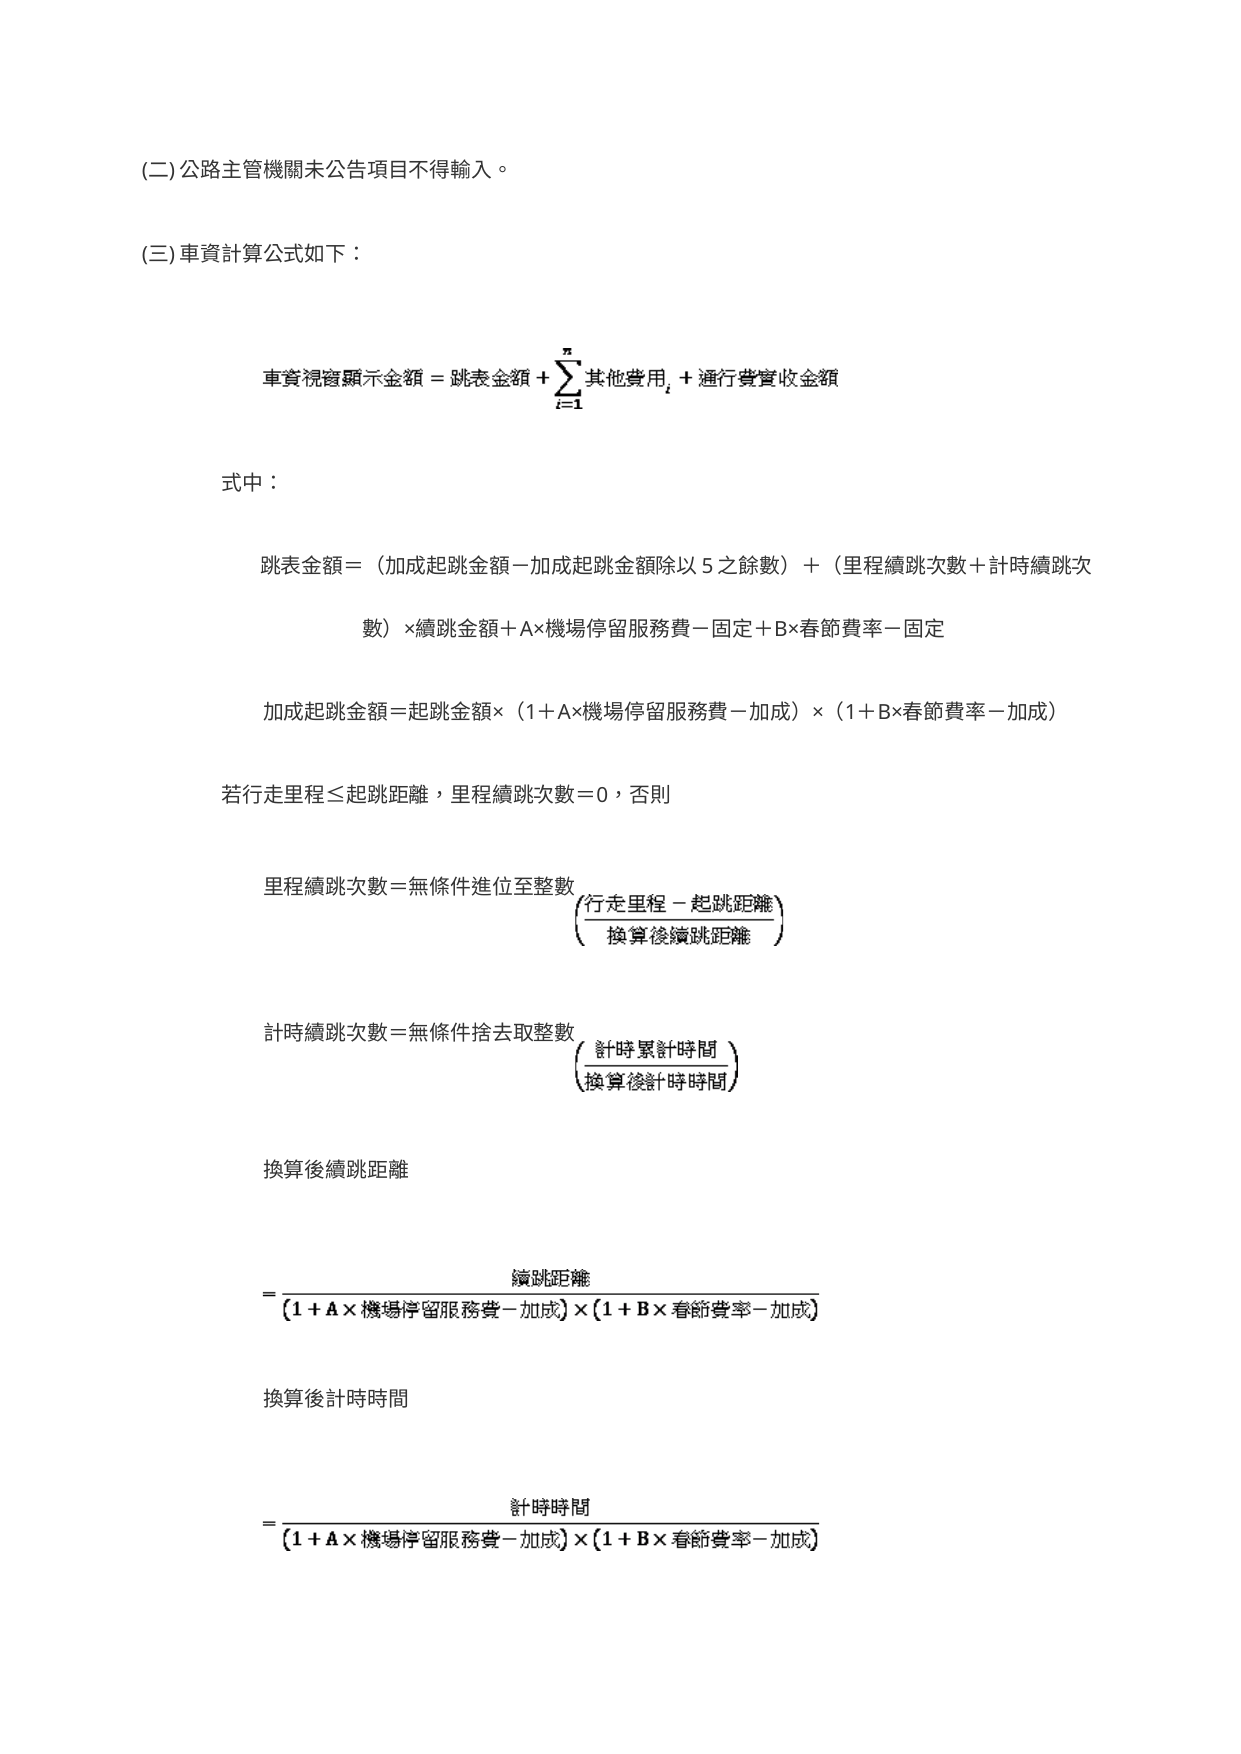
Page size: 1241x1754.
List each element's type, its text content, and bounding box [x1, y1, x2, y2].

text 換算後計時時間 [179, 1356, 1122, 1419]
text 計時續跳次數＝無條件捨去取整數 [179, 981, 1122, 1106]
text 若行走里程≤起跳距離，里程續跳次數＝0，否則 [179, 752, 1122, 814]
text 里程續跳次數＝無條件進位至整數 [179, 835, 1122, 960]
text 換算後續跳距離 [179, 1127, 1122, 1189]
text (三) 車資計算公式如下： [142, 210, 1122, 273]
text 式中： [179, 439, 1122, 502]
text 加成起跳金額＝起跳金額×（1＋A×機場停留服務費－加成）×（1＋B×春節費率－加成） [179, 669, 1122, 731]
text (二) 公路主管機關未公告項目不得輸入。 [142, 127, 1122, 189]
text 跳表金額＝（加成起跳金額－加成起跳金額除以5之餘數）＋（里程續跳次數＋計時續跳次數）×續跳金額＋A×機場停留服務費－固定＋B×春節費率－固定 [260, 523, 1122, 648]
